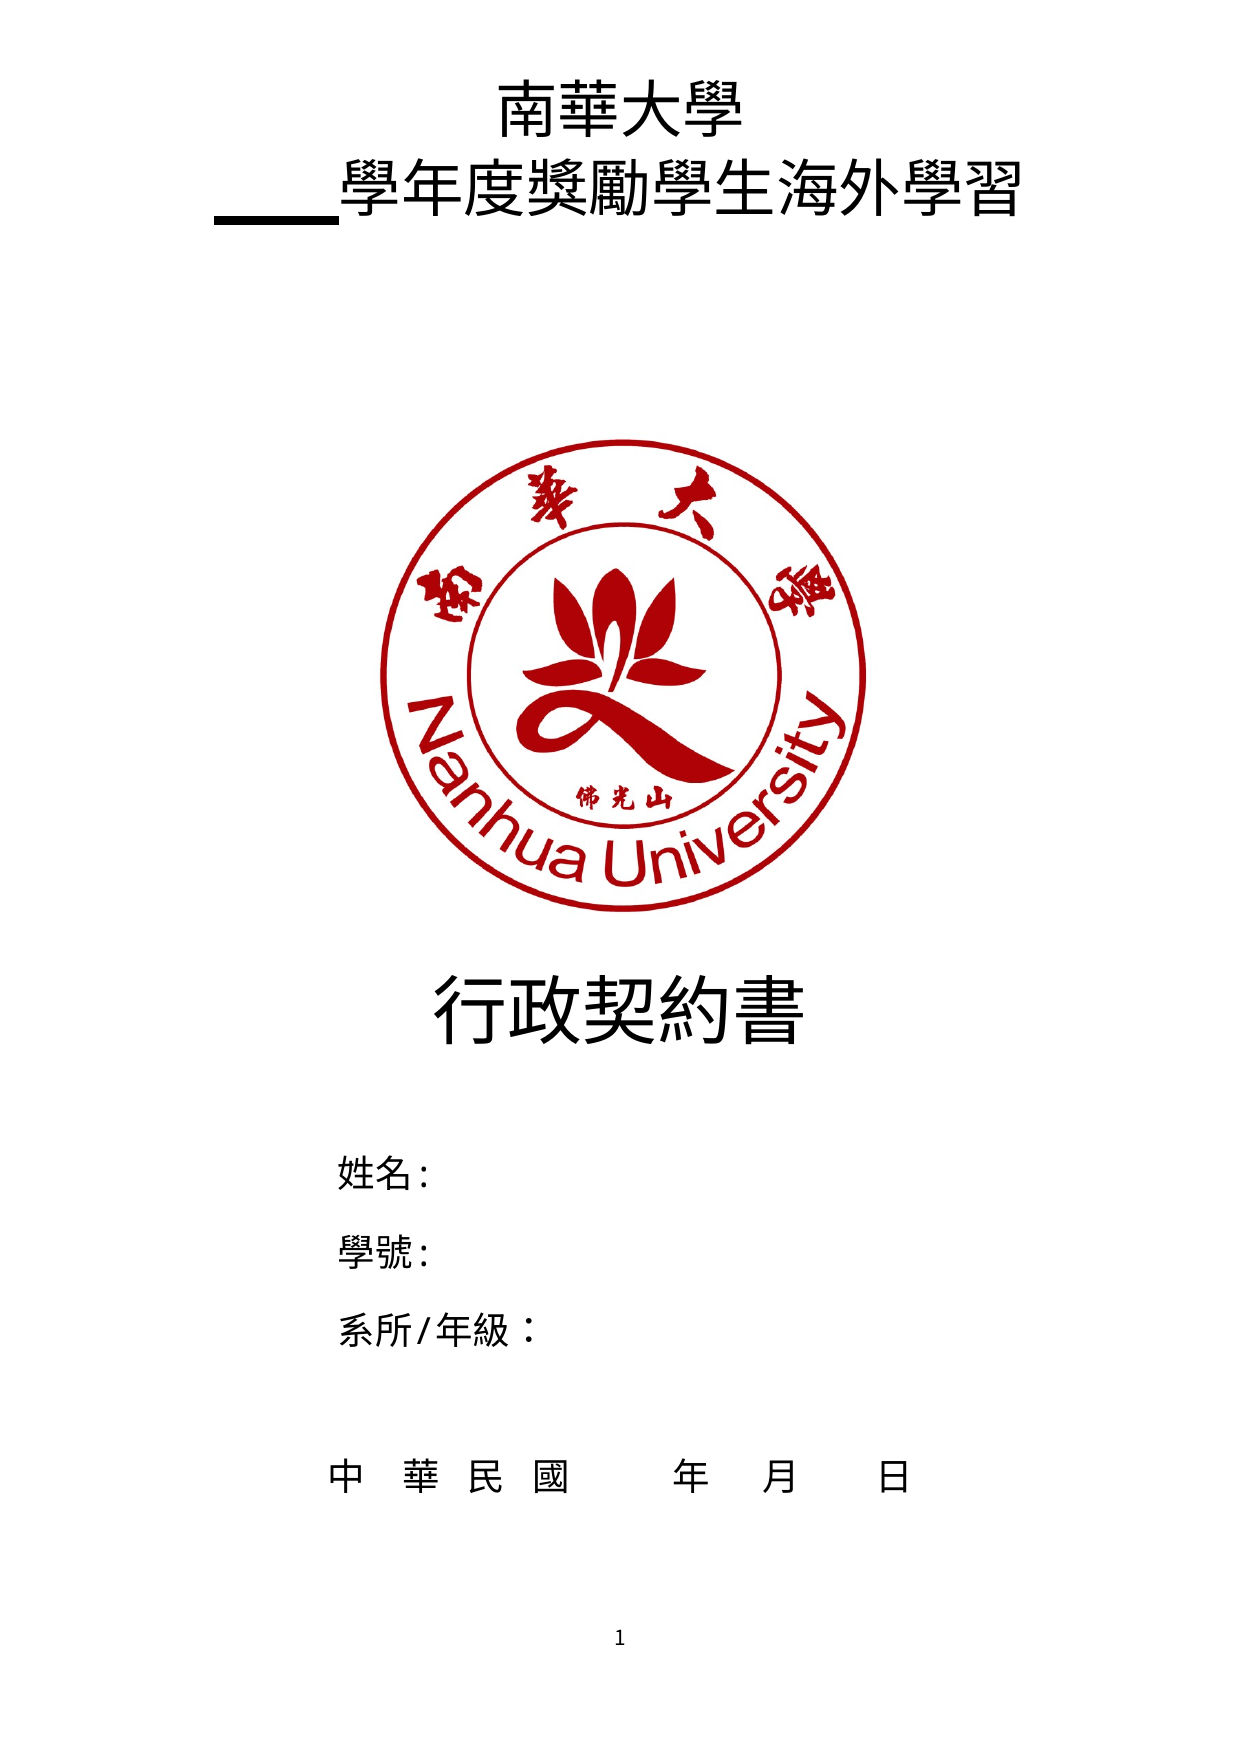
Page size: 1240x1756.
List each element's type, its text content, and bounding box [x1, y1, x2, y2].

text 中 華 民 國 年 月 日 [175, 1446, 1064, 1501]
text 行政契約書 [175, 376, 1064, 1054]
text 學年度獎勵學生海外學習 [175, 146, 1064, 228]
text 系所/年級： [337, 1301, 595, 1356]
text 學號: [337, 1223, 595, 1277]
subtitle 南華大學 [175, 75, 1064, 146]
subtitle 姓名: [337, 1144, 1064, 1199]
